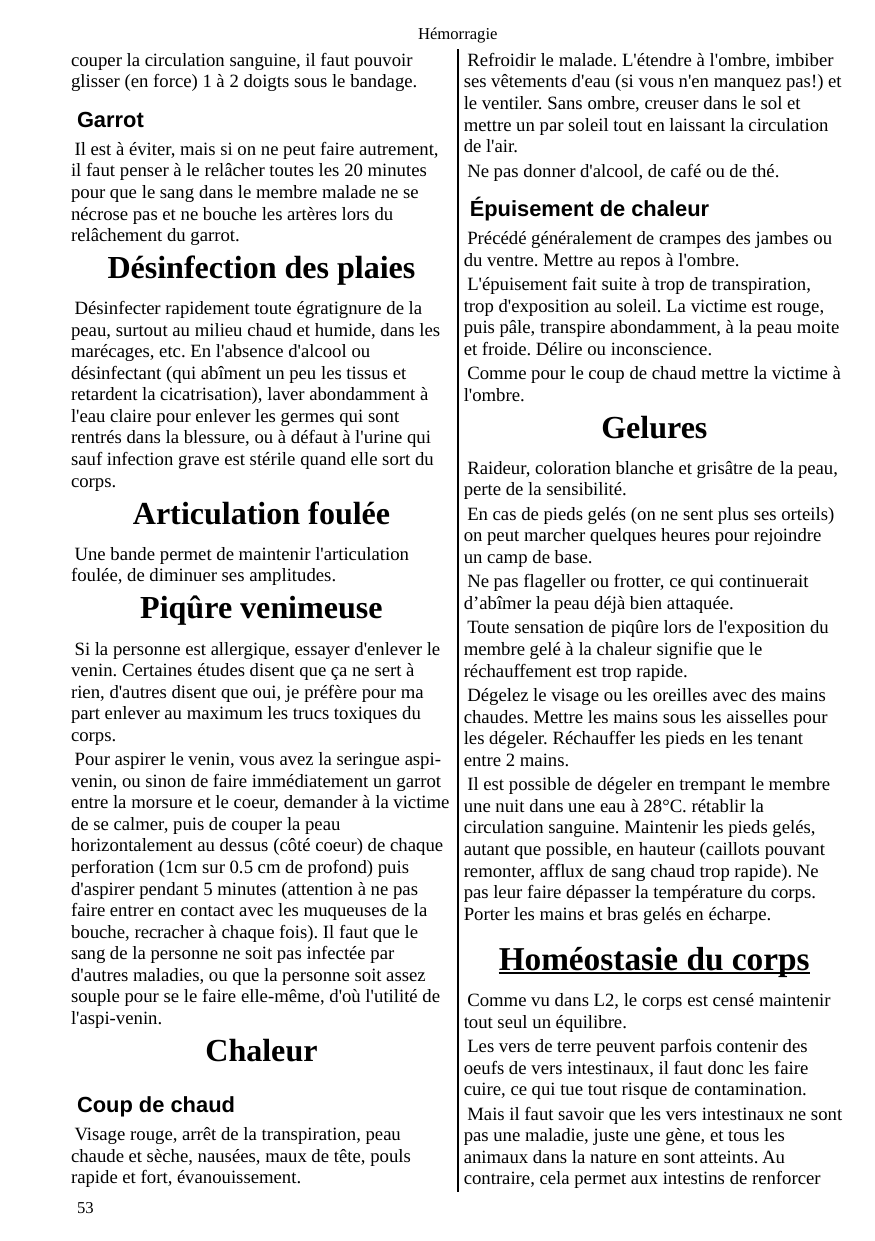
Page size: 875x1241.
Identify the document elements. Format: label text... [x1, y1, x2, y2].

text Comme pour le coup de chaud mettre la victime à l'ombre. [463, 362, 844, 405]
subtitle Articulation foulée [71, 494, 452, 531]
text Comme vu dans L2, le corps est censé maintenir tout seul un équilibre. [463, 989, 844, 1032]
text Refroidir le malade. L'étendre à l'ombre, imbiber ses vêtements d'eau (si vous n'en manquez pas!) et le ventiler. Sans ombre, creuser dans le sol et mettre un par soleil tout en laissant la circulation de l'air. [463, 49, 844, 157]
text Toute sensation de piqûre lors de l'exposition du membre gelé à la chaleur signifie que le réchauffement est trop rapide. [463, 616, 844, 681]
text Mais il faut savoir que les vers intestinaux ne sont pas une maladie, juste une gène, et tous les animaux dans la nature en sont atteints. Au contraire, cela permet aux intestins de renforcer [463, 1103, 844, 1189]
text Précédé généralement de crampes des jambes ou du ventre. Mettre au repos à l'ombre. [463, 227, 844, 270]
subtitle Homéostasie du corps [463, 939, 844, 977]
text Pour aspirer le venin, vous avez la seringue aspi-venin, ou sinon de faire immédiatement un garrot entre la morsure et le coeur, demander à la victime de se calmer, puis de couper la peau horizontalement au dessus (côté coeur) de chaque perforation (1cm sur 0.5 cm de profond) puis d'aspirer pendant 5 minutes (attention à ne pas faire entrer en contact avec les muqueuses de la bouche, recracher à chaque fois). Il faut que le sang de la personne ne soit pas infectée par d'autres maladies, ou que la personne soit assez souple pour se le faire elle-même, d'où l'utilité de l'aspi-venin. [71, 748, 452, 1028]
text couper la circulation sanguine, il faut pouvoir glisser (en force) 1 à 2 doigts sous le bandage. [71, 49, 452, 92]
text En cas de pieds gelés (on ne sent plus ses orteils) on peut marcher quelques heures pour rejoindre un camp de base. [463, 503, 844, 567]
text L'épuisement fait suite à trop de transpiration, trop d'exposition au soleil. La victime est rouge, puis pâle, transpire abondamment, à la peau moite et froide. Délire ou inconscience. [463, 273, 844, 359]
text Ne pas donner d'alcool, de café ou de thé. [463, 159, 844, 181]
subtitle Gelures [463, 408, 844, 445]
subtitle Garrot [77, 107, 452, 132]
text Il est à éviter, mais si on ne peut faire autrement, il faut penser à le relâcher toutes les 20 minutes pour que le sang dans le membre malade ne se nécrose pas et ne bouche les artères lors du relâchement du garrot. [71, 138, 452, 246]
subtitle Coup de chaud [77, 1092, 452, 1117]
text Dégelez le visage ou les oreilles avec des mains chaudes. Mettre les mains sous les aisselles pour les dégeler. Réchauffer les pieds en les tenant entre 2 mains. [463, 684, 844, 770]
text Visage rouge, arrêt de la transpiration, peau chaude et sèche, nausées, maux de tête, pouls rapide et fort, évanouissement. [71, 1123, 452, 1188]
subtitle Désinfection des plaies [71, 248, 452, 285]
text Si la personne est allergique, essayer d'enlever le venin. Certaines études disent que ça ne sert à rien, d'autres disent que oui, je préfère pour ma part enlever au maximum les trucs toxiques du corps. [71, 637, 452, 745]
text Ne pas flageller ou frotter, ce qui continuerait d’abîmer la peau déjà bien attaquée. [463, 570, 844, 613]
text Raideur, coloration blanche et grisâtre de la peau, perte de la sensibilité. [463, 457, 844, 500]
text Il est possible de dégeler en trempant le membre une nuit dans une eau à 28°C. rétablir la circulation sanguine. Maintenir les pieds gelés, autant que possible, en hauteur (caillots pouvant remonter, afflux de sang chaud trop rapide). Ne pas leur faire dépasser la température du corps. Porter les mains et bras gelés en écharpe. [463, 773, 844, 924]
text Une bande permet de maintenir l'articulation foulée, de diminuer ses amplitudes. [71, 543, 452, 586]
subtitle Épuisement de chaleur [469, 196, 844, 221]
subtitle Piqûre venimeuse [71, 589, 452, 626]
text Désinfecter rapidement toute égratignure de la peau, surtout au milieu chaud et humide, dans les marécages, etc. En l'absence d'alcool ou désinfectant (qui abîment un peu les tissus et retardent la cicatrisation), laver abondamment à l'eau claire pour enlever les germes qui sont rentrés dans la blessure, ou à défaut à l'urine qui sauf infection grave est stérile quand elle sort du corps. [71, 297, 452, 491]
text Les vers de terre peuvent parfois contenir des oeufs de vers intestinaux, il faut donc les faire cuire, ce qui tue tout risque de contamination. [463, 1035, 844, 1100]
subtitle Chaleur [71, 1031, 452, 1068]
